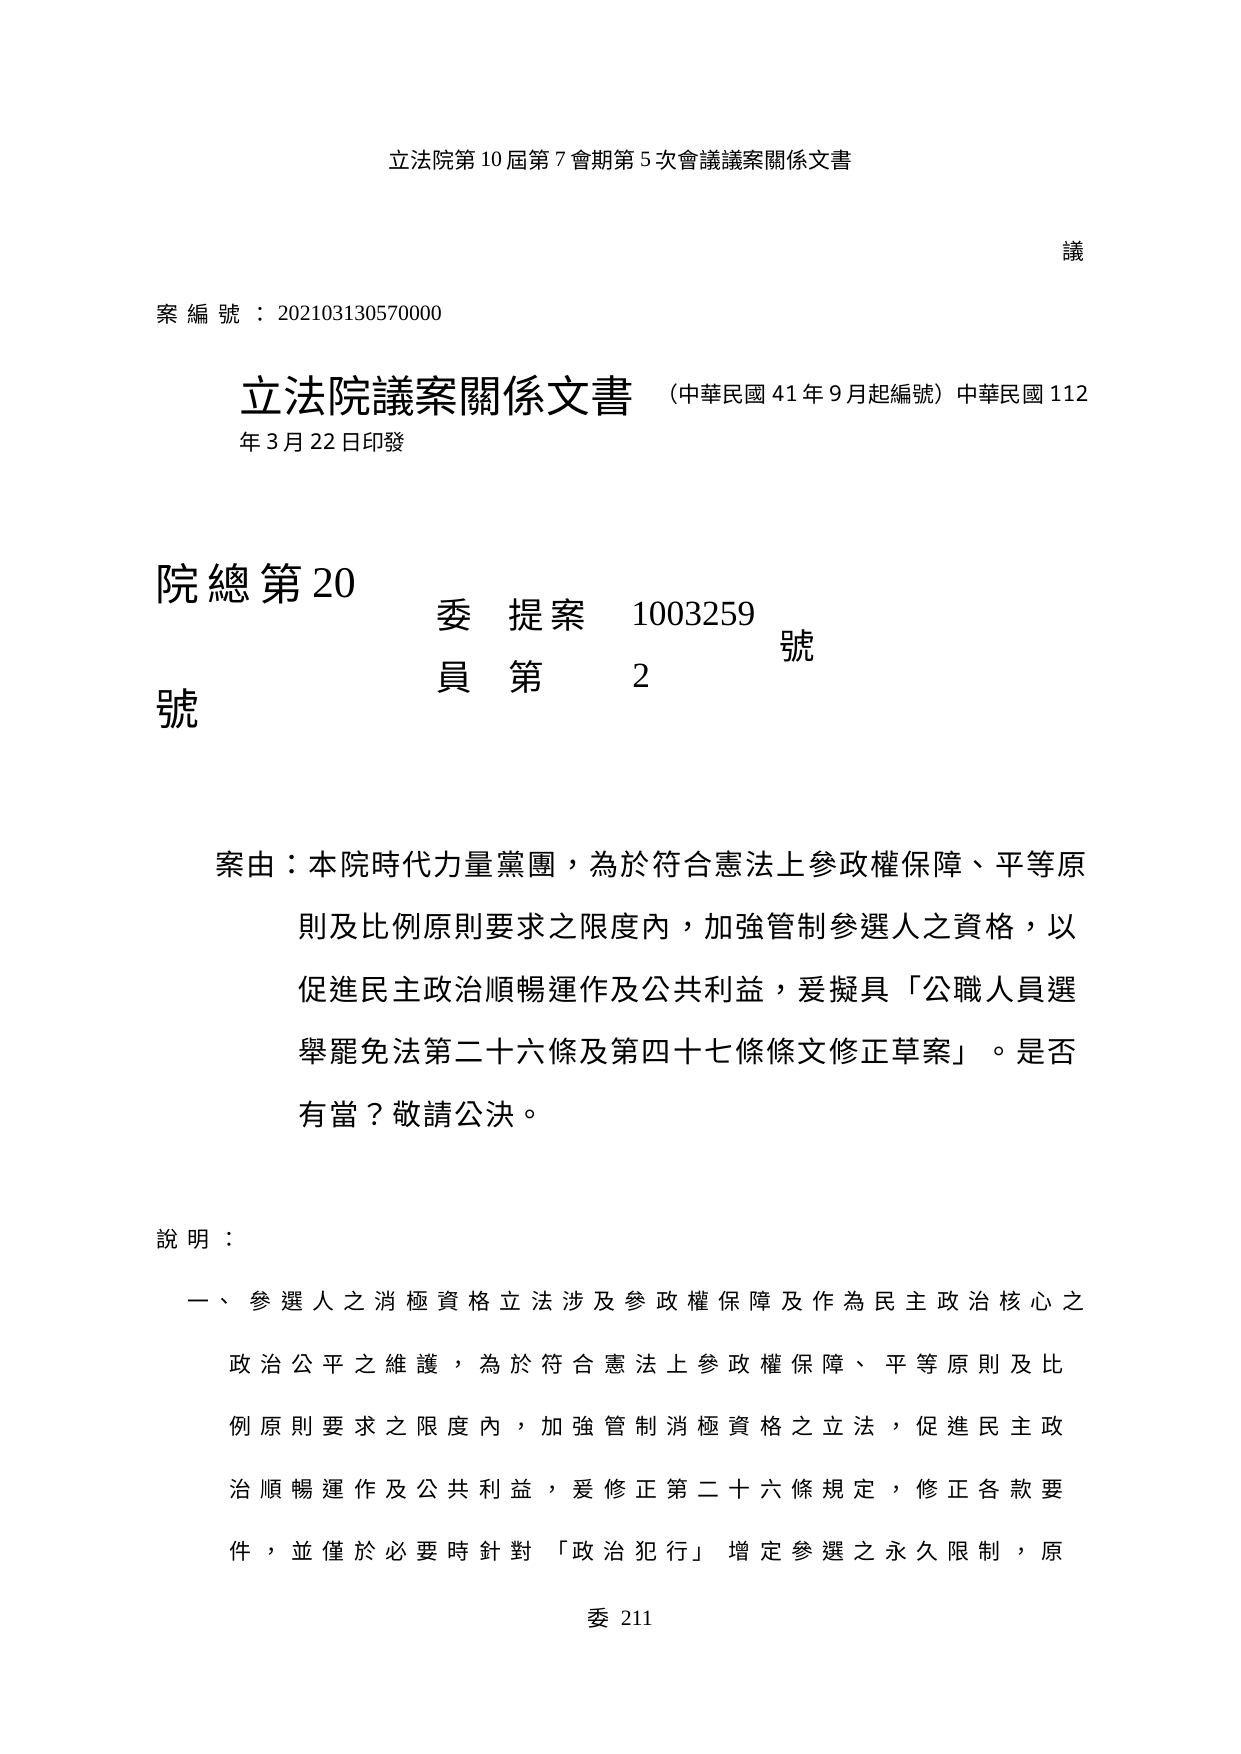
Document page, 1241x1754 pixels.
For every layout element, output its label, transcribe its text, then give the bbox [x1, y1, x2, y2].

table_header [814, 519, 828, 769]
table_header [809, 638, 813, 659]
table_header 10032592 [609, 519, 772, 769]
table_header [809, 660, 813, 769]
table_header 號 [772, 519, 809, 769]
table_header 院總第20號 [151, 519, 388, 769]
text 一、參選人之消極資格立法涉及參政權保障及作為民主政治核心之政治公平之維護，為於符合憲法上參政權保障、平等原則及比例原則要求之限度內，加強管制消極資格之立法，促進民主政治順暢運作及公共利益，爰修正第二十六條規定，修正各款要件，並僅於必要時針對「政治犯行」增定參選之永久限制，原 [173, 1269, 1089, 1581]
table_header [809, 519, 813, 636]
table_header 委員 [388, 519, 502, 769]
text 說明： [151, 1206, 1089, 1269]
text 議案編號：202103130570000 [151, 219, 1089, 344]
text 立法院議案關係文書 （中華民國41年9月起編號）中華民國112年3月22日印發 [239, 361, 1089, 456]
table_header 提案第 [503, 519, 608, 769]
text 案由：本院時代力量黨團，為於符合憲法上參政權保障、平等原則及比例原則要求之限度內，加強管制參選人之資格，以促進民主政治順暢運作及公共利益，爰擬具「公職人員選舉罷免法第二十六條及第四十七條條文修正草案」。是否有當？敬請公決。 [206, 831, 1089, 1144]
